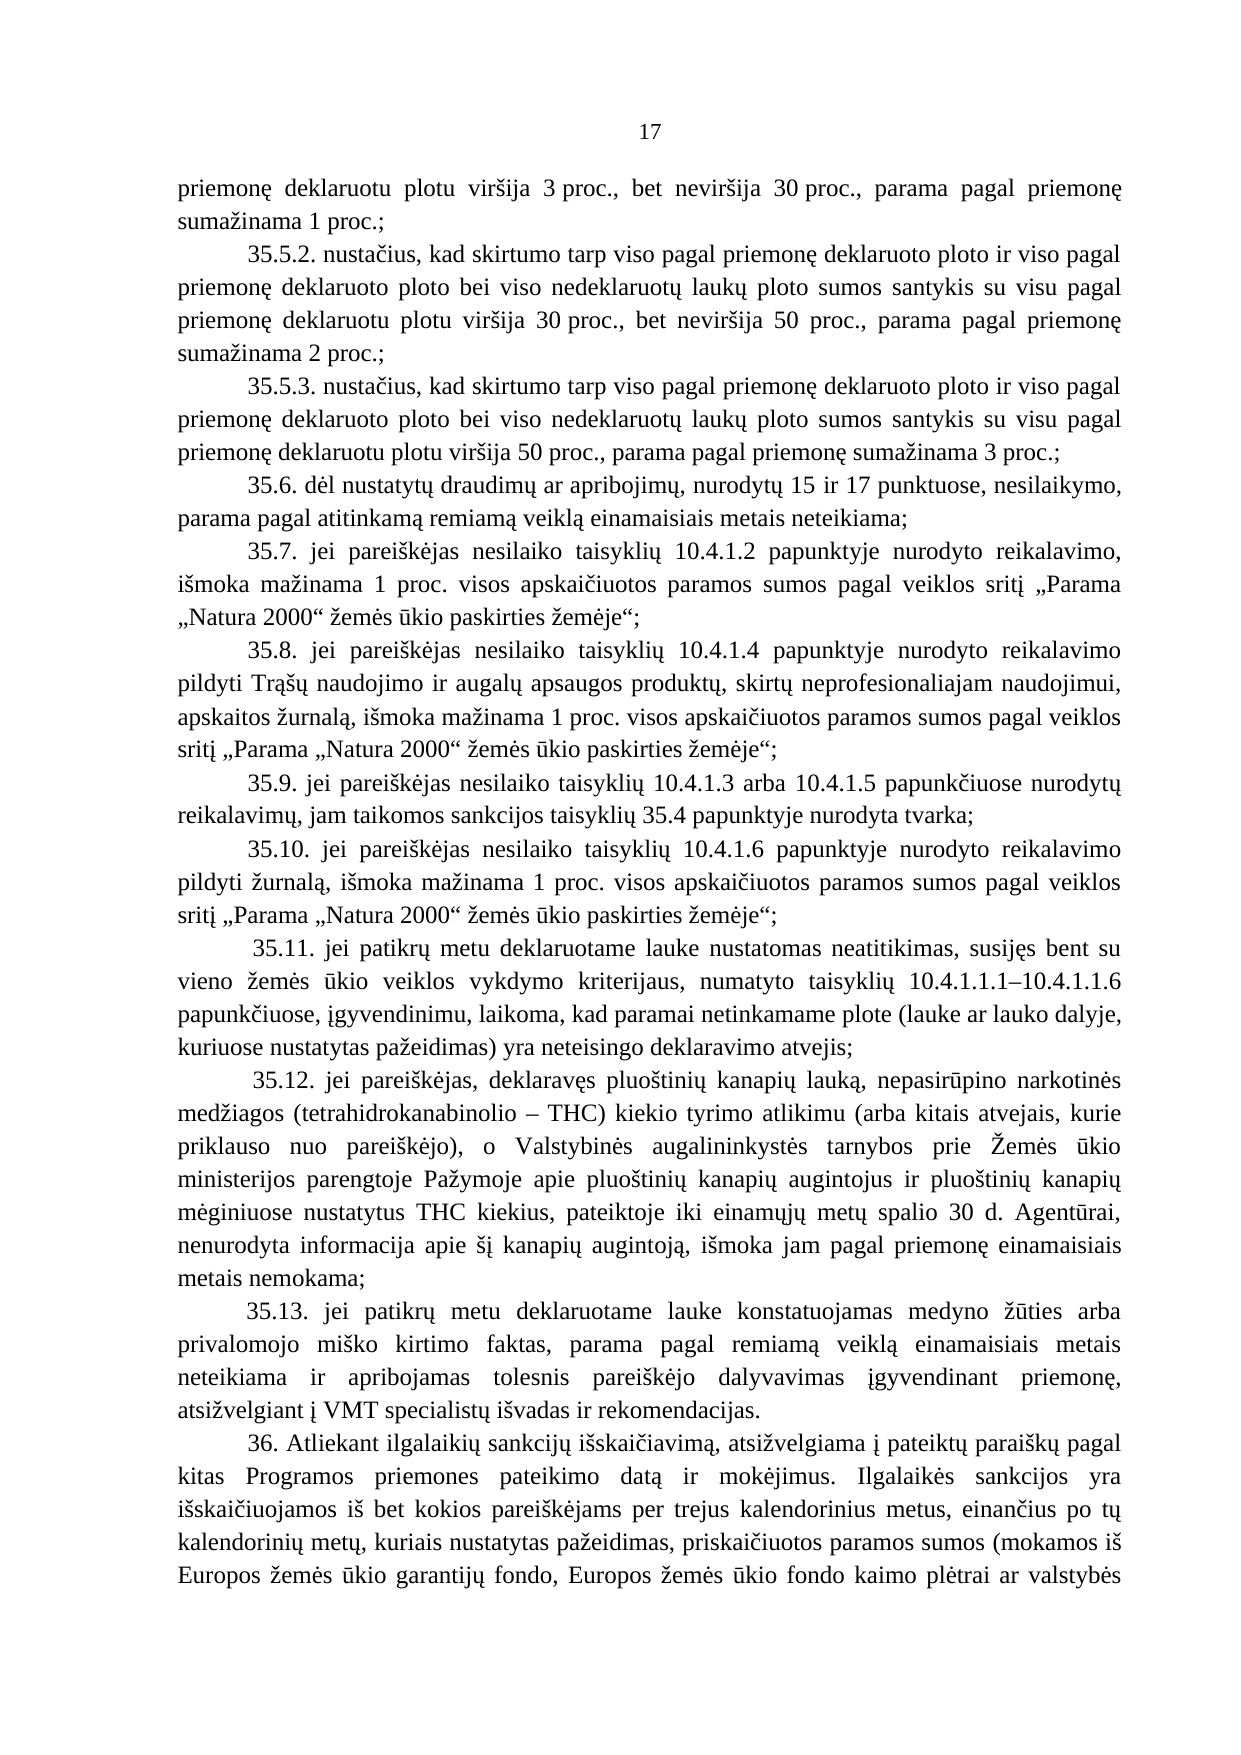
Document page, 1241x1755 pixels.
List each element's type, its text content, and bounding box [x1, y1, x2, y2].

text priemonę deklaruotu plotu viršija 3 proc., bet neviršija 30 proc., parama pagal priemonę sumažinama 1 proc.; [177, 173, 1122, 235]
text 36. Atliekant ilgalaikių sankcijų išskaičiavimą, atsižvelgiama į pateiktų paraiškų pagal kitas Programos priemones pateikimo datą ir mokėjimus. Ilgalaikės sankcijos yra išskaičiuojamos iš bet kokios pareiškėjams per trejus kalendorinius metus, einančius po tų kalendorinių metų, kuriais nustatytas pažeidimas, priskaičiuotos paramos sumos (mokamos iš Europos žemės ūkio garantijų fondo, Europos žemės ūkio fondo kaimo plėtrai ar valstybės [177, 1428, 1122, 1589]
text 35.7. jei pareiškėjas nesilaiko taisyklių 10.4.1.2 papunktyje nurodyto reikalavimo, išmoka mažinama 1 proc. visos apskaičiuotos paramos sumos pagal veiklos sritį „Parama „Natura 2000“ žemės ūkio paskirties žemėje“; [177, 536, 1122, 631]
text 35.13. jei patikrų metu deklaruotame lauke konstatuojamas medyno žūties arba privalomojo miško kirtimo faktas, parama pagal remiamą veiklą einamaisiais metais neteikiama ir apribojamas tolesnis pareiškėjo dalyvavimas įgyvendinant priemonę, atsižvelgiant į VMT specialistų išvadas ir rekomendacijas. [177, 1296, 1122, 1424]
text 35.12. jei pareiškėjas, deklaravęs pluoštinių kanapių lauką, nepasirūpino narkotinės medžiagos (tetrahidrokanabinolio – THC) kiekio tyrimo atlikimu (arba kitais atvejais, kurie priklauso nuo pareiškėjo), o Valstybinės augalininkystės tarnybos prie Žemės ūkio ministerijos parengtoje Pažymoje apie pluoštinių kanapių augintojus ir pluoštinių kanapių mėginiuose nustatytus THC kiekius, pateiktoje iki einamųjų metų spalio 30 d. Agentūrai, nenurodyta informacija apie šį kanapių augintoją, išmoka jam pagal priemonę einamaisiais metais nemokama; [177, 1065, 1122, 1292]
text 35.6. dėl nustatytų draudimų ar apribojimų, nurodytų 15 ir 17 punktuose, nesilaikymo, parama pagal atitinkamą remiamą veiklą einamaisiais metais neteikiama; [177, 470, 1122, 532]
text 35.9. jei pareiškėjas nesilaiko taisyklių 10.4.1.3 arba 10.4.1.5 papunkčiuose nurodytų reikalavimų, jam taikomos sankcijos taisyklių 35.4 papunktyje nurodyta tvarka; [177, 768, 1122, 829]
text 35.8. jei pareiškėjas nesilaiko taisyklių 10.4.1.4 papunktyje nurodyto reikalavimo pildyti Trąšų naudojimo ir augalų apsaugos produktų, skirtų neprofesionaliajam naudojimui, apskaitos žurnalą, išmoka mažinama 1 proc. visos apskaičiuotos paramos sumos pagal veiklos sritį „Parama „Natura 2000“ žemės ūkio paskirties žemėje“; [177, 636, 1122, 763]
text 35.5.3. nustačius, kad skirtumo tarp viso pagal priemonę deklaruoto ploto ir viso pagal priemonę deklaruoto ploto bei viso nedeklaruotų laukų ploto sumos santykis su visu pagal priemonę deklaruotu plotu viršija 50 proc., parama pagal priemonę sumažinama 3 proc.; [177, 371, 1122, 466]
text 35.5.2. nustačius, kad skirtumo tarp viso pagal priemonę deklaruoto ploto ir viso pagal priemonę deklaruoto ploto bei viso nedeklaruotų laukų ploto sumos santykis su visu pagal priemonę deklaruotu plotu viršija 30 proc., bet neviršija 50 proc., parama pagal priemonę sumažinama 2 proc.; [177, 239, 1122, 367]
text 35.10. jei pareiškėjas nesilaiko taisyklių 10.4.1.6 papunktyje nurodyto reikalavimo pildyti žurnalą, išmoka mažinama 1 proc. visos apskaičiuotos paramos sumos pagal veiklos sritį „Parama „Natura 2000“ žemės ūkio paskirties žemėje“; [177, 834, 1122, 928]
text 35.11. jei patikrų metu deklaruotame lauke nustatomas neatitikimas, susijęs bent su vieno žemės ūkio veiklos vykdymo kriterijaus, numatyto taisyklių 10.4.1.1.1–10.4.1.1.6 papunkčiuose, įgyvendinimu, laikoma, kad paramai netinkamame plote (lauke ar lauko dalyje, kuriuose nustatytas pažeidimas) yra neteisingo deklaravimo atvejis; [177, 933, 1122, 1061]
